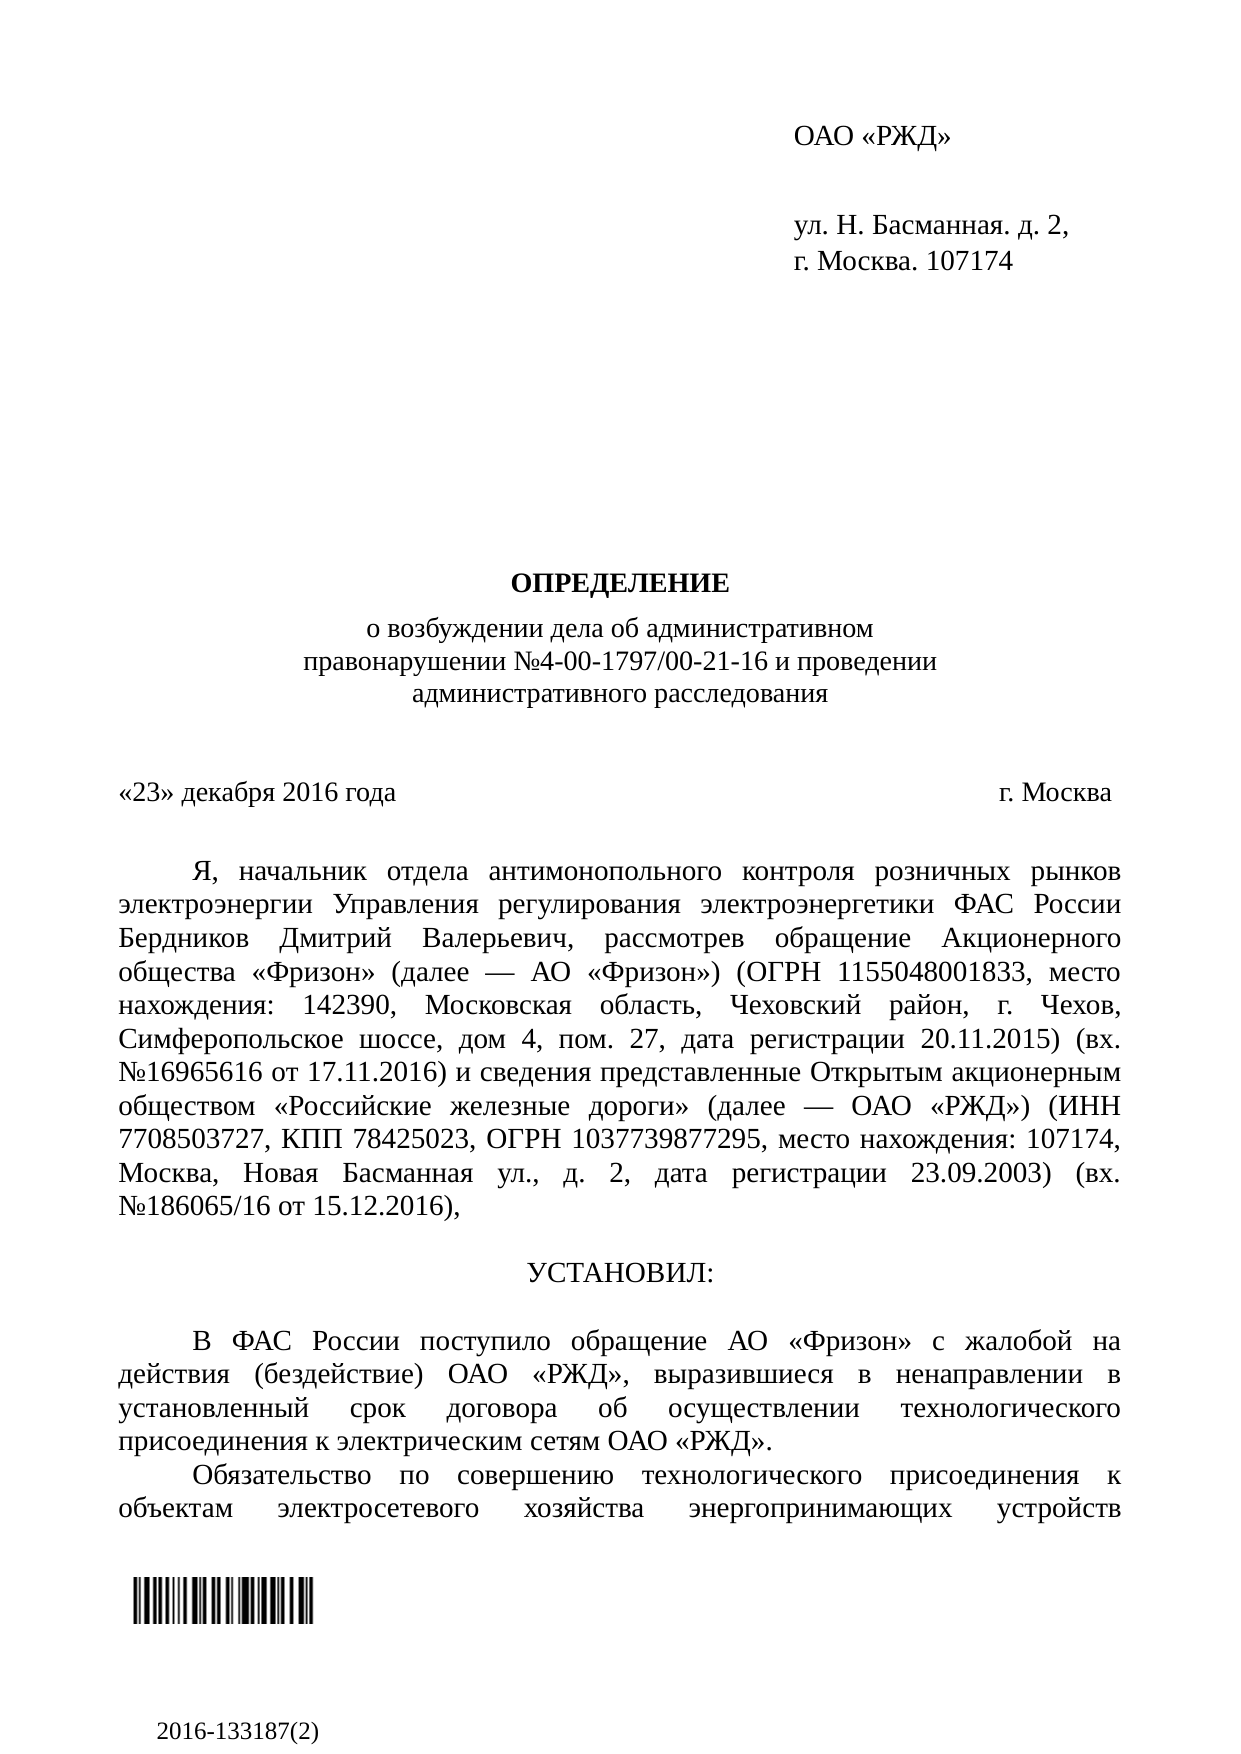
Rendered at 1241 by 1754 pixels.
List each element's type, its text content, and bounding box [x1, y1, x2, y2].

text В ФАС России поступило обращение АО «Фризон» с жалобой на действия (бездействие) ОАО «РЖД», выразившиеся в ненаправлении в установленный срок договора об осуществлении технологического присоединения к электрическим сетям ОАО «РЖД». [118, 1323, 1122, 1457]
text о возбуждении дела об административном правонарушении №4-00-1797/00-21-16 и проведении административного расследования [118, 611, 1122, 708]
text г. Москва. 107174 [794, 243, 1122, 277]
text ОПРЕДЕЛЕНИЕ [118, 566, 1122, 599]
text ОАО «РЖД» [794, 118, 1122, 152]
text Обязательство по совершению технологического присоединения к объектам электросетевого хозяйства энергопринимающих устройств [118, 1457, 1122, 1524]
text «23» декабря 2016 года г. Москва [118, 774, 1122, 807]
text УСТАНОВИЛ: [118, 1256, 1122, 1289]
picture [118, 1577, 331, 1624]
text ул. Н. Басманная. д. 2, [794, 207, 1122, 241]
text Я, начальник отдела антимонопольного контроля розничных рынков электроэнергии Управления регулирования электроэнергетики ФАС России Бердников Дмитрий Валерьевич, рассмотрев обращение Акционерного общества «Фризон» (далее — АО «Фризон») (ОГРН 1155048001833, место нахождения: 142390, Московская область, Чеховский район, г. Чехов, Симферопольское шоссе, дом 4, пом. 27, дата регистрации 20.11.2015) (вх. №16965616 от 17.11.2016) и сведения представленные Открытым акционерным обществом «Российские железные дороги» (далее — ОАО «РЖД») (ИНН 7708503727, КПП 78425023, ОГРН 1037739877295, место нахождения: 107174, Москва, Новая Басманная ул., д. 2, дата регистрации 23.09.2003) (вх. №186065/16 от 15.12.2016), [118, 853, 1122, 1222]
